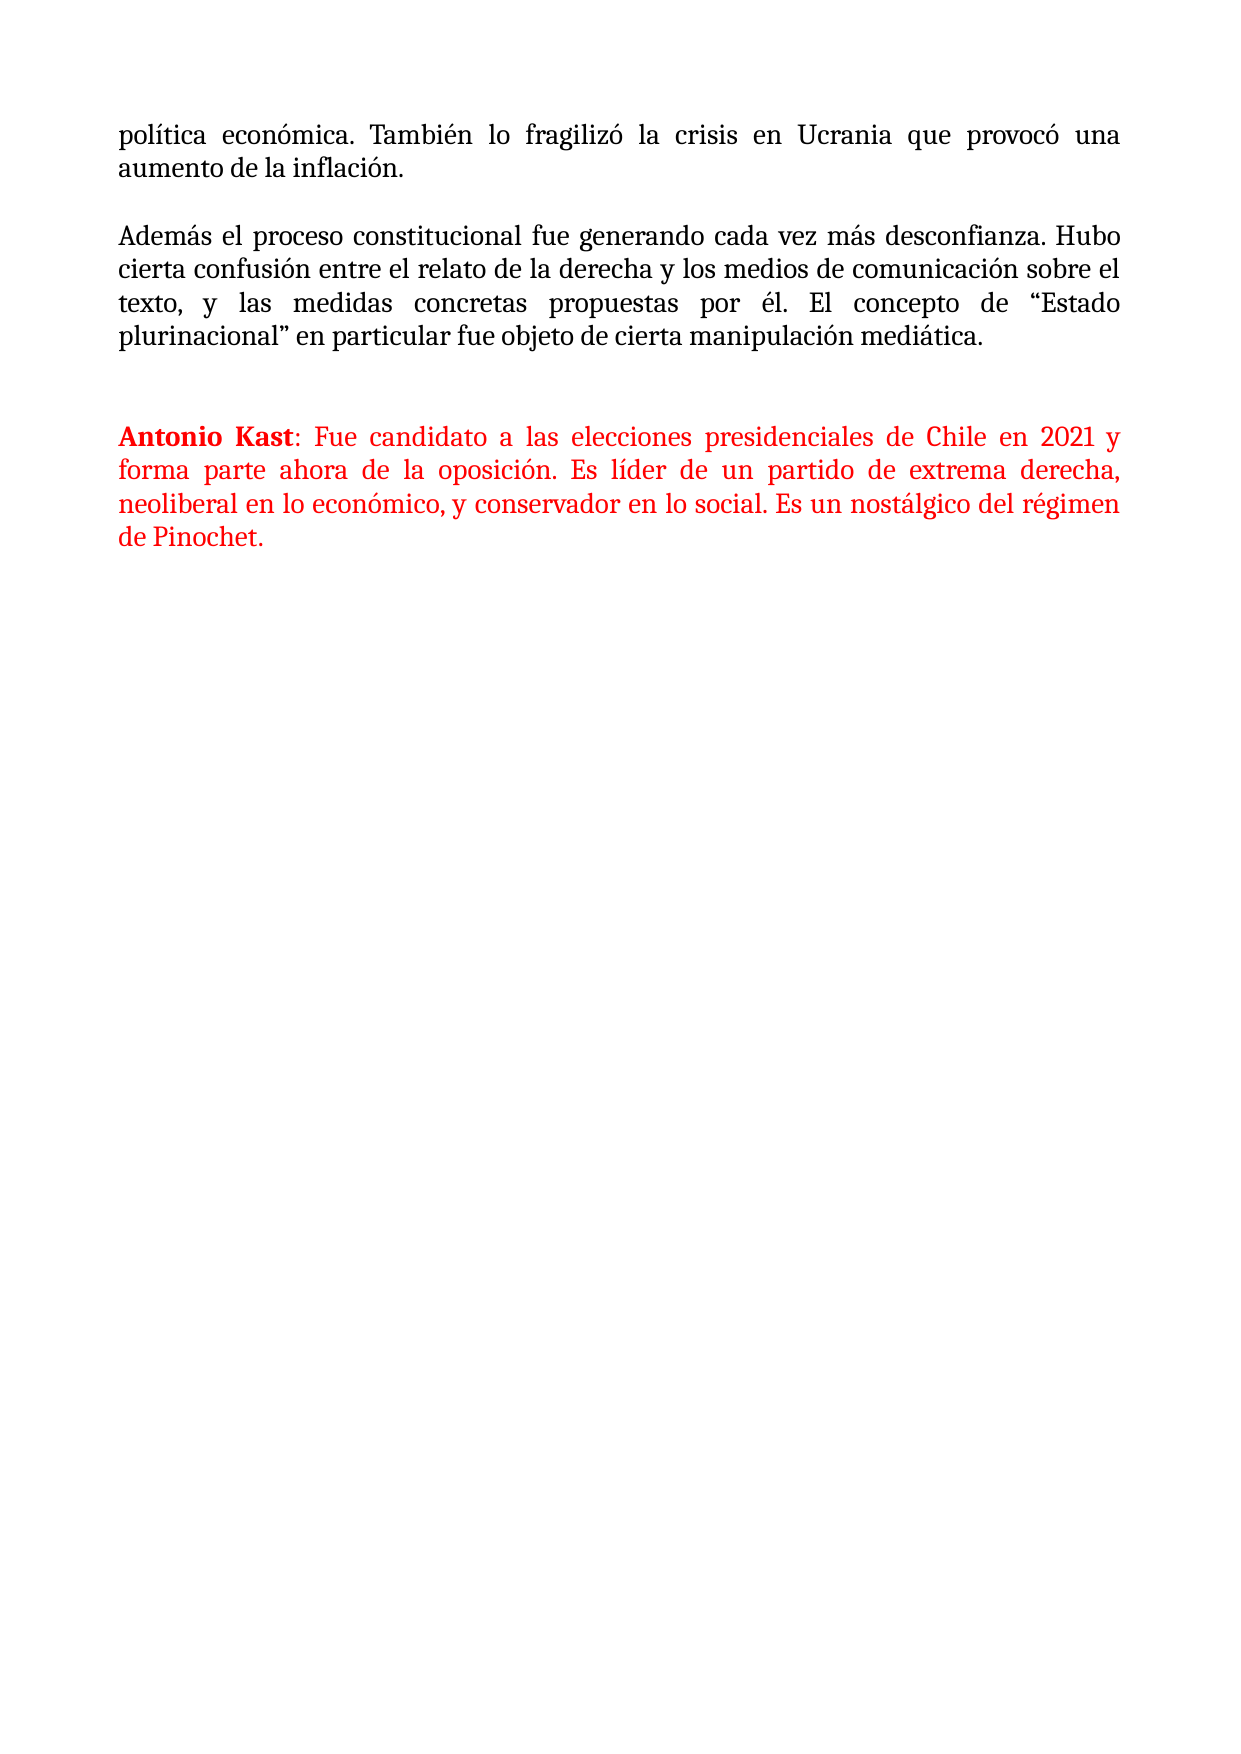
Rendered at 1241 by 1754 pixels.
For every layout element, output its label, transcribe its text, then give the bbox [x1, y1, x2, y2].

text Además el proceso constitucional fue generando cada vez más desconfianza. Hubo cierta confusión entre el relato de la derecha y los medios de comunicación sobre el texto, y las medidas concretas propuestas por él. El concepto de “Estado plurinacional” en particular fue objeto de cierta manipulación mediática. [118, 219, 1122, 353]
text Antonio Kast: Fue candidato a las elecciones presidenciales de Chile en 2021 y forma parte ahora de la oposición. Es líder de un partido de extrema derecha, neoliberal en lo económico, y conservador en lo social. Es un nostálgico del régimen de Pinochet. [118, 420, 1122, 554]
text política económica. También lo fragilizó la crisis en Ucrania que provocó una aumento de la inflación. [118, 118, 1122, 185]
